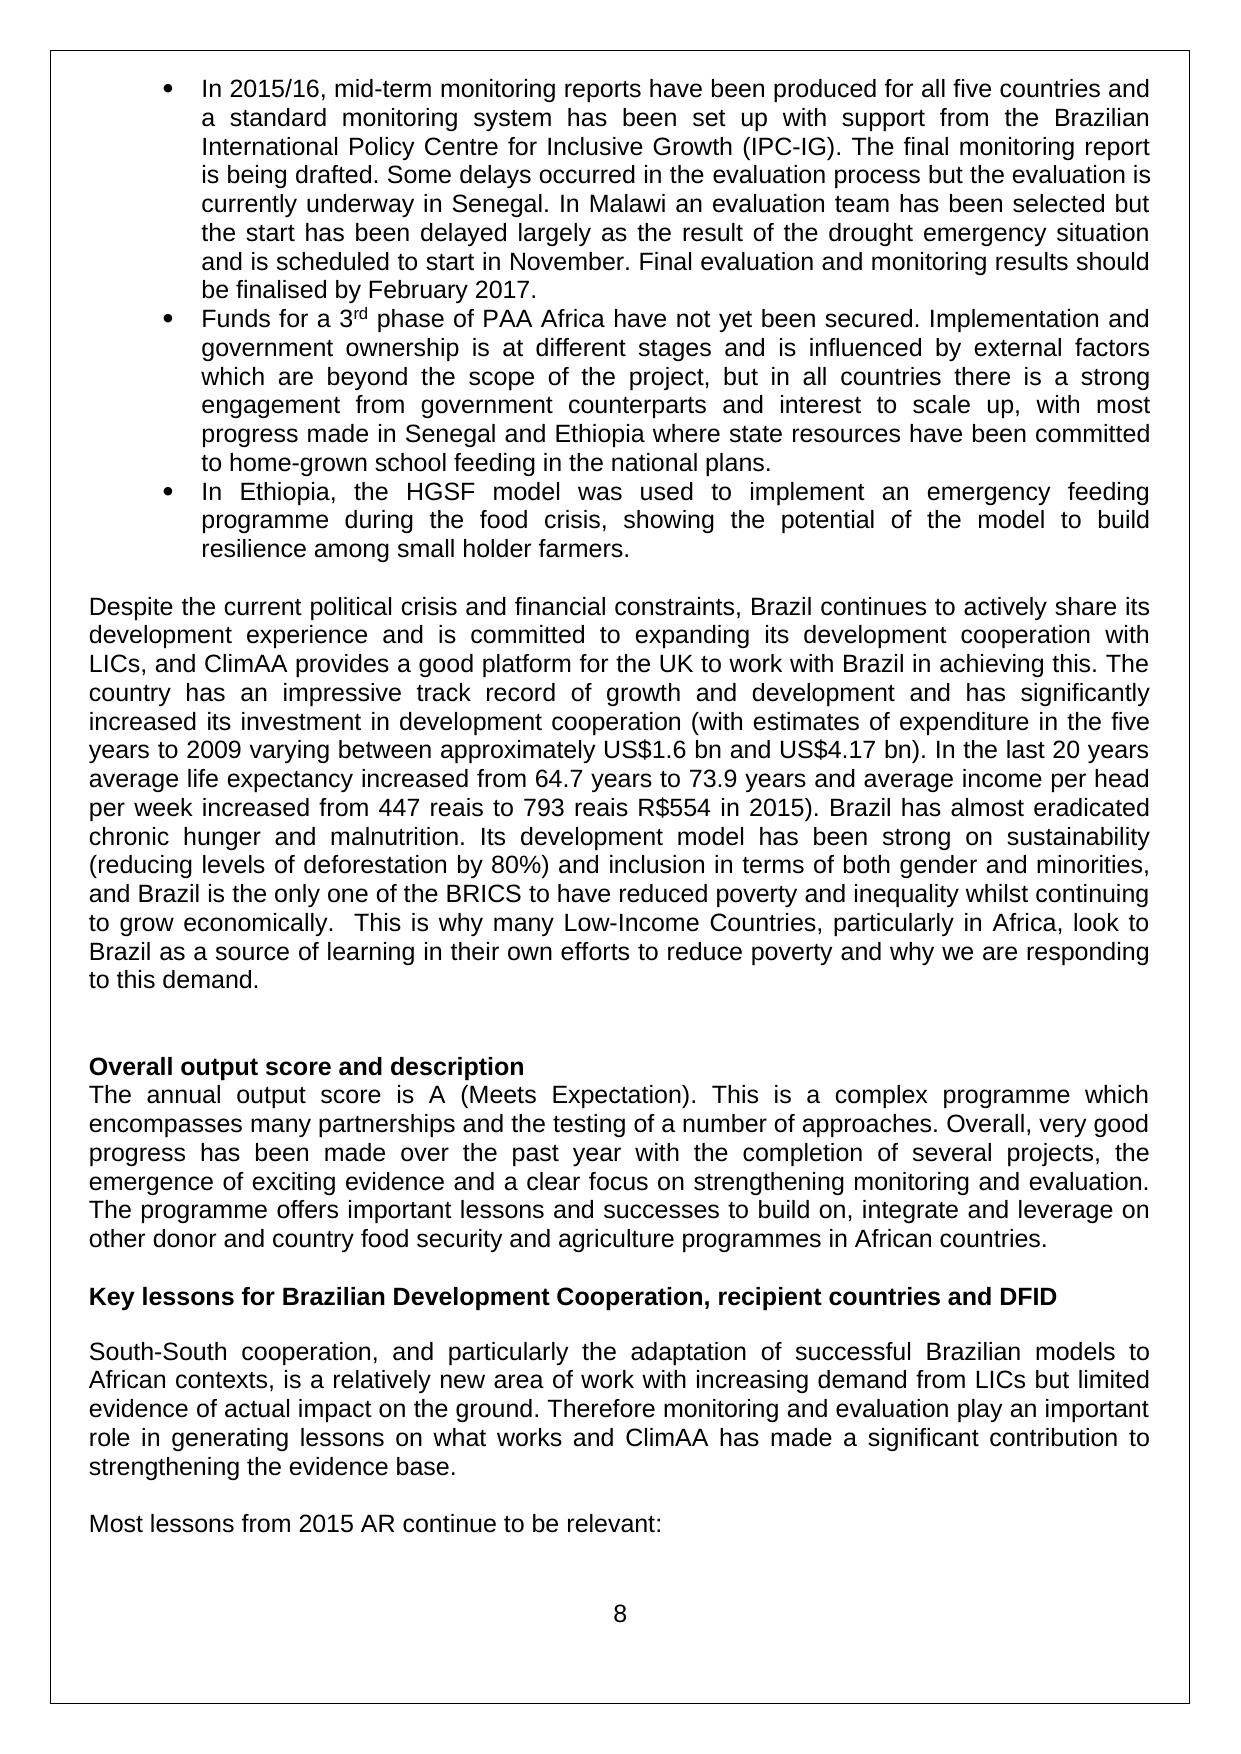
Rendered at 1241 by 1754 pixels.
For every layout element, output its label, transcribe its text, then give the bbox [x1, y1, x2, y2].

text Most lessons from 2015 AR continue to be relevant: [89, 1509, 1152, 1538]
text South-South cooperation, and particularly the adaptation of successful Brazilian models to African contexts, is a relatively new area of work with increasing demand from LICs but limited evidence of actual impact on the ground. Therefore monitoring and evaluation play an important role in generating lessons on what works and ClimAA has made a significant contribution to strengthening the evidence base. [89, 1337, 1152, 1481]
list In 2015/16, mid-term monitoring reports have been produced for all five countries and a standard monitoring system has been set up with support from the Brazilian International Policy Centre for Inclusive Growth (IPC-IG). The final monitoring report is being drafted. Some delays occurred in the evaluation process but the evaluation is currently underway in Senegal. In Malawi an evaluation team has been selected but the start has been delayed largely as the result of the drought emergency situation and is scheduled to start in November. Final evaluation and monitoring results should be finalised by February 2017. [164, 74, 1152, 304]
list Funds for a 3rd phase of PAA Africa have not yet been secured. Implementation and government ownership is at different stages and is influenced by external factors which are beyond the scope of the project, but in all countries there is a strong engagement from government counterparts and interest to scale up, with most progress made in Senegal and Ethiopia where state resources have been committed to home-grown school feeding in the national plans. [164, 304, 1152, 477]
text Overall output score and description [89, 1052, 1152, 1080]
list In Ethiopia, the HGSF model was used to implement an emergency feeding programme during the food crisis, showing the potential of the model to build resilience among small holder farmers. [164, 477, 1152, 563]
text The annual output score is A (Meets Expectation). This is a complex programme which encompasses many partnerships and the testing of a number of approaches. Overall, very good progress has been made over the past year with the completion of several projects, the emergence of exciting evidence and a clear focus on strengthening monitoring and evaluation. The programme offers important lessons and successes to build on, integrate and leverage on other donor and country food security and agriculture programmes in African countries. [89, 1080, 1152, 1253]
text Key lessons for Brazilian Development Cooperation, recipient countries and DFID [89, 1282, 1152, 1310]
text Despite the current political crisis and financial constraints, Brazil continues to actively share its development experience and is committed to expanding its development cooperation with LICs, and ClimAA provides a good platform for the UK to work with Brazil in achieving this. The country has an impressive track record of growth and development and has significantly increased its investment in development cooperation (with estimates of expenditure in the five years to 2009 varying between approximately US$1.6 bn and US$4.17 bn). In the last 20 years average life expectancy increased from 64.7 years to 73.9 years and average income per head per week increased from 447 reais to 793 reais R$554 in 2015). Brazil has almost eradicated chronic hunger and malnutrition. Its development model has been strong on sustainability (reducing levels of deforestation by 80%) and inclusion in terms of both gender and minorities, and Brazil is the only one of the BRICS to have reduced poverty and inequality whilst continuing to grow economically. This is why many Low-Income Countries, particularly in Africa, look to Brazil as a source of learning in their own efforts to reduce poverty and why we are responding to this demand. [89, 592, 1152, 994]
